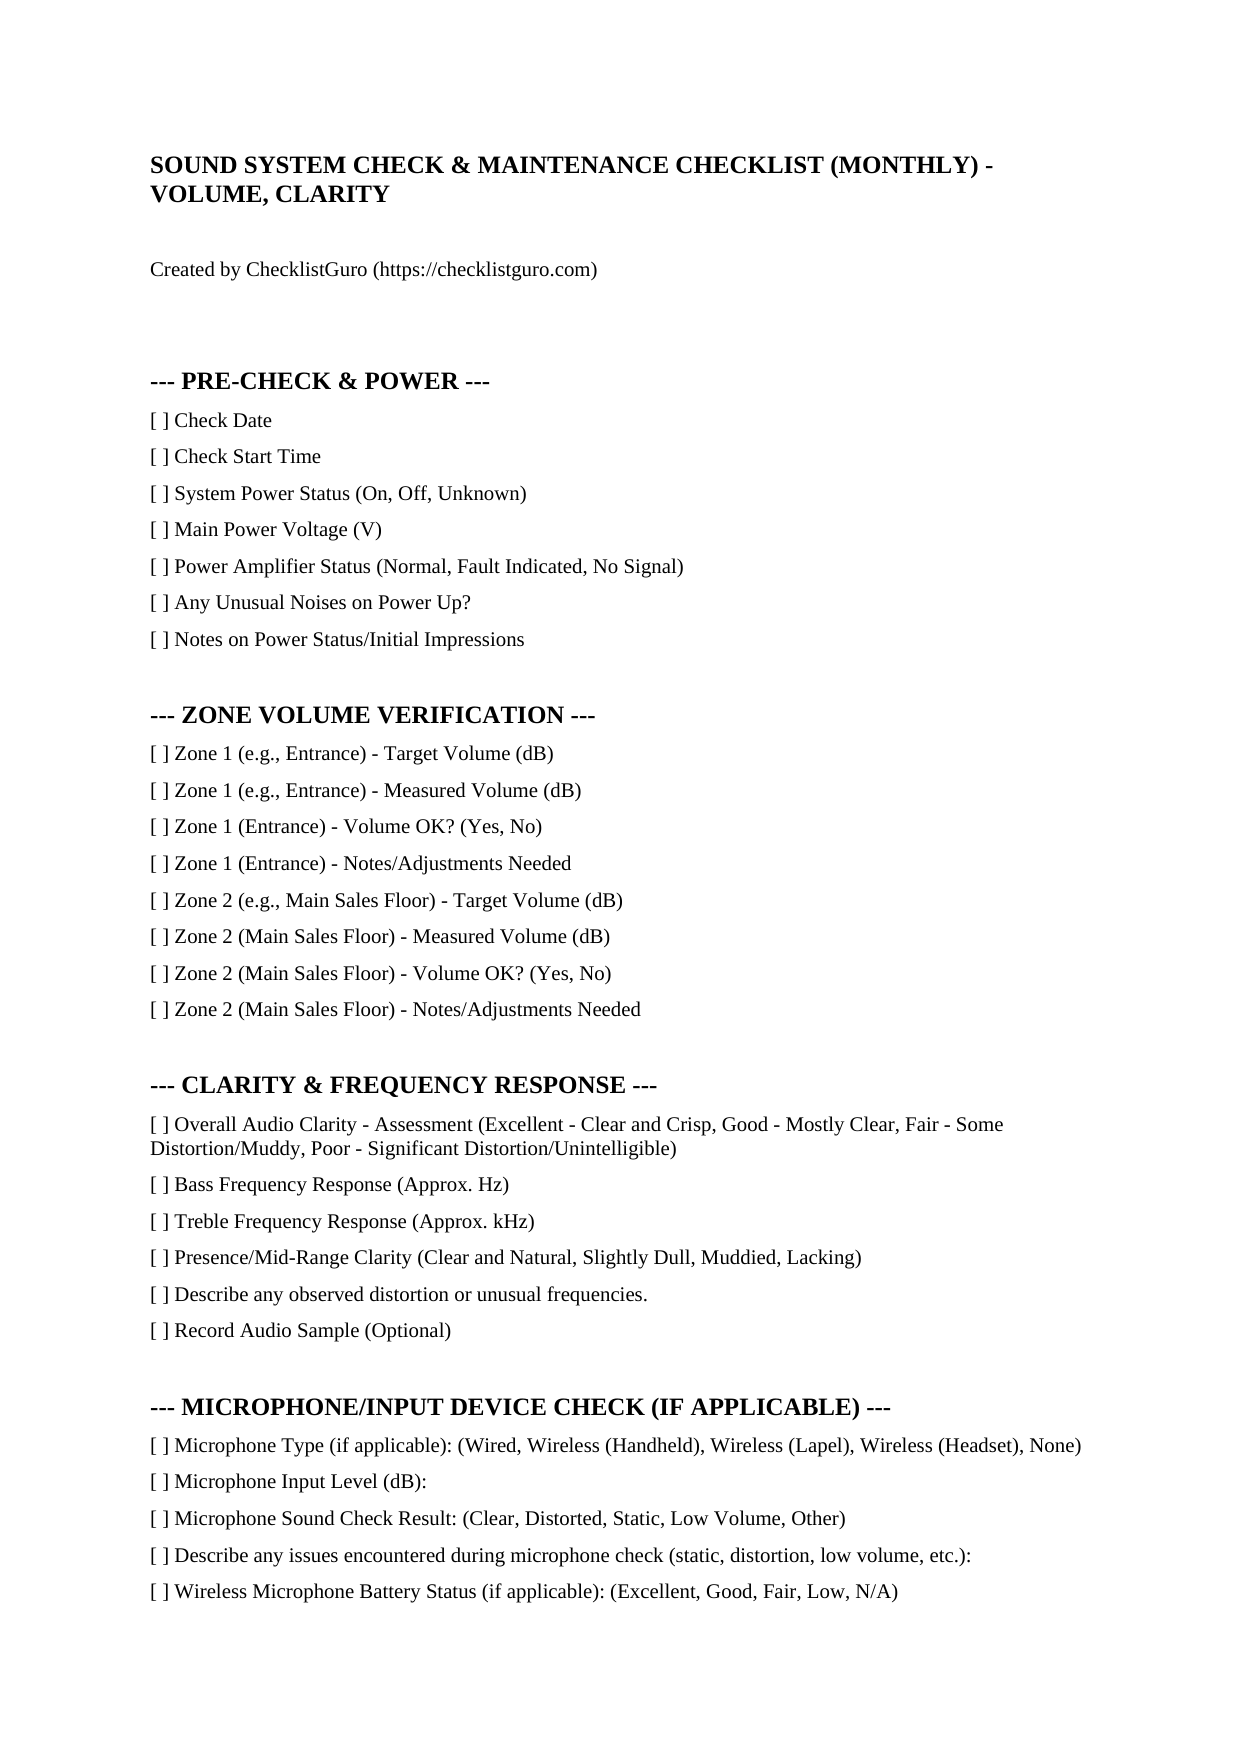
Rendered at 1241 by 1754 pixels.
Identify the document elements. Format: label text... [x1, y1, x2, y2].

text [ ] Zone 1 (e.g., Entrance) - Measured Volume (dB) [150, 778, 1090, 802]
text [ ] Main Power Voltage (V) [150, 517, 1090, 541]
text [ ] Presence/Mid-Range Clarity (Clear and Natural, Slightly Dull, Muddied, Lacking) [150, 1245, 1090, 1269]
text [ ] Check Start Time [150, 444, 1090, 468]
text [ ] Zone 1 (e.g., Entrance) - Target Volume (dB) [150, 741, 1090, 765]
text [ ] Describe any issues encountered during microphone check (static, distortion, low volume, etc.): [150, 1542, 1090, 1567]
text [ ] Zone 2 (e.g., Main Sales Floor) - Target Volume (dB) [150, 887, 1090, 912]
text [ ] Zone 2 (Main Sales Floor) - Notes/Adjustments Needed [150, 997, 1090, 1021]
text [ ] Microphone Type (if applicable): (Wired, Wireless (Handheld), Wireless (Lapel), Wireless (Headset), None) [150, 1433, 1090, 1457]
text [ ] Bass Frequency Response (Approx. Hz) [150, 1172, 1090, 1196]
text [ ] Zone 1 (Entrance) - Volume OK? (Yes, No) [150, 814, 1090, 838]
text [ ] Zone 2 (Main Sales Floor) - Volume OK? (Yes, No) [150, 961, 1090, 985]
text [ ] Check Date [150, 407, 1090, 432]
text [ ] Microphone Sound Check Result: (Clear, Distorted, Static, Low Volume, Other) [150, 1506, 1090, 1530]
text [ ] Zone 2 (Main Sales Floor) - Measured Volume (dB) [150, 924, 1090, 948]
text Created by ChecklistGuro (https://checklistguro.com) [150, 257, 1090, 281]
text [ ] System Power Status (On, Off, Unknown) [150, 481, 1090, 505]
text [ ] Record Audio Sample (Optional) [150, 1318, 1090, 1342]
text [ ] Microphone Input Level (dB): [150, 1469, 1090, 1493]
text --- PRE-CHECK & POWER --- [150, 366, 1090, 395]
text [ ] Notes on Power Status/Initial Impressions [150, 627, 1090, 651]
text [ ] Treble Frequency Response (Approx. kHz) [150, 1209, 1090, 1233]
text [ ] Power Amplifier Status (Normal, Fault Indicated, No Signal) [150, 554, 1090, 578]
text --- MICROPHONE/INPUT DEVICE CHECK (IF APPLICABLE) --- [150, 1392, 1090, 1420]
text SOUND SYSTEM CHECK & MAINTENANCE CHECKLIST (MONTHLY) - VOLUME, CLARITY [150, 150, 1090, 207]
text [ ] Wireless Microphone Battery Status (if applicable): (Excellent, Good, Fair, Low, N/A) [150, 1579, 1090, 1603]
text --- ZONE VOLUME VERIFICATION --- [150, 700, 1090, 729]
text [ ] Overall Audio Clarity - Assessment (Excellent - Clear and Crisp, Good - Mostly Clear, Fair - Some Distortion/Muddy, Poor - Significant Distortion/Unintelligible) [150, 1112, 1090, 1160]
text --- CLARITY & FREQUENCY RESPONSE --- [150, 1070, 1090, 1099]
text [ ] Describe any observed distortion or unusual frequencies. [150, 1282, 1090, 1306]
text [ ] Any Unusual Noises on Power Up? [150, 590, 1090, 614]
text [ ] Zone 1 (Entrance) - Notes/Adjustments Needed [150, 851, 1090, 875]
